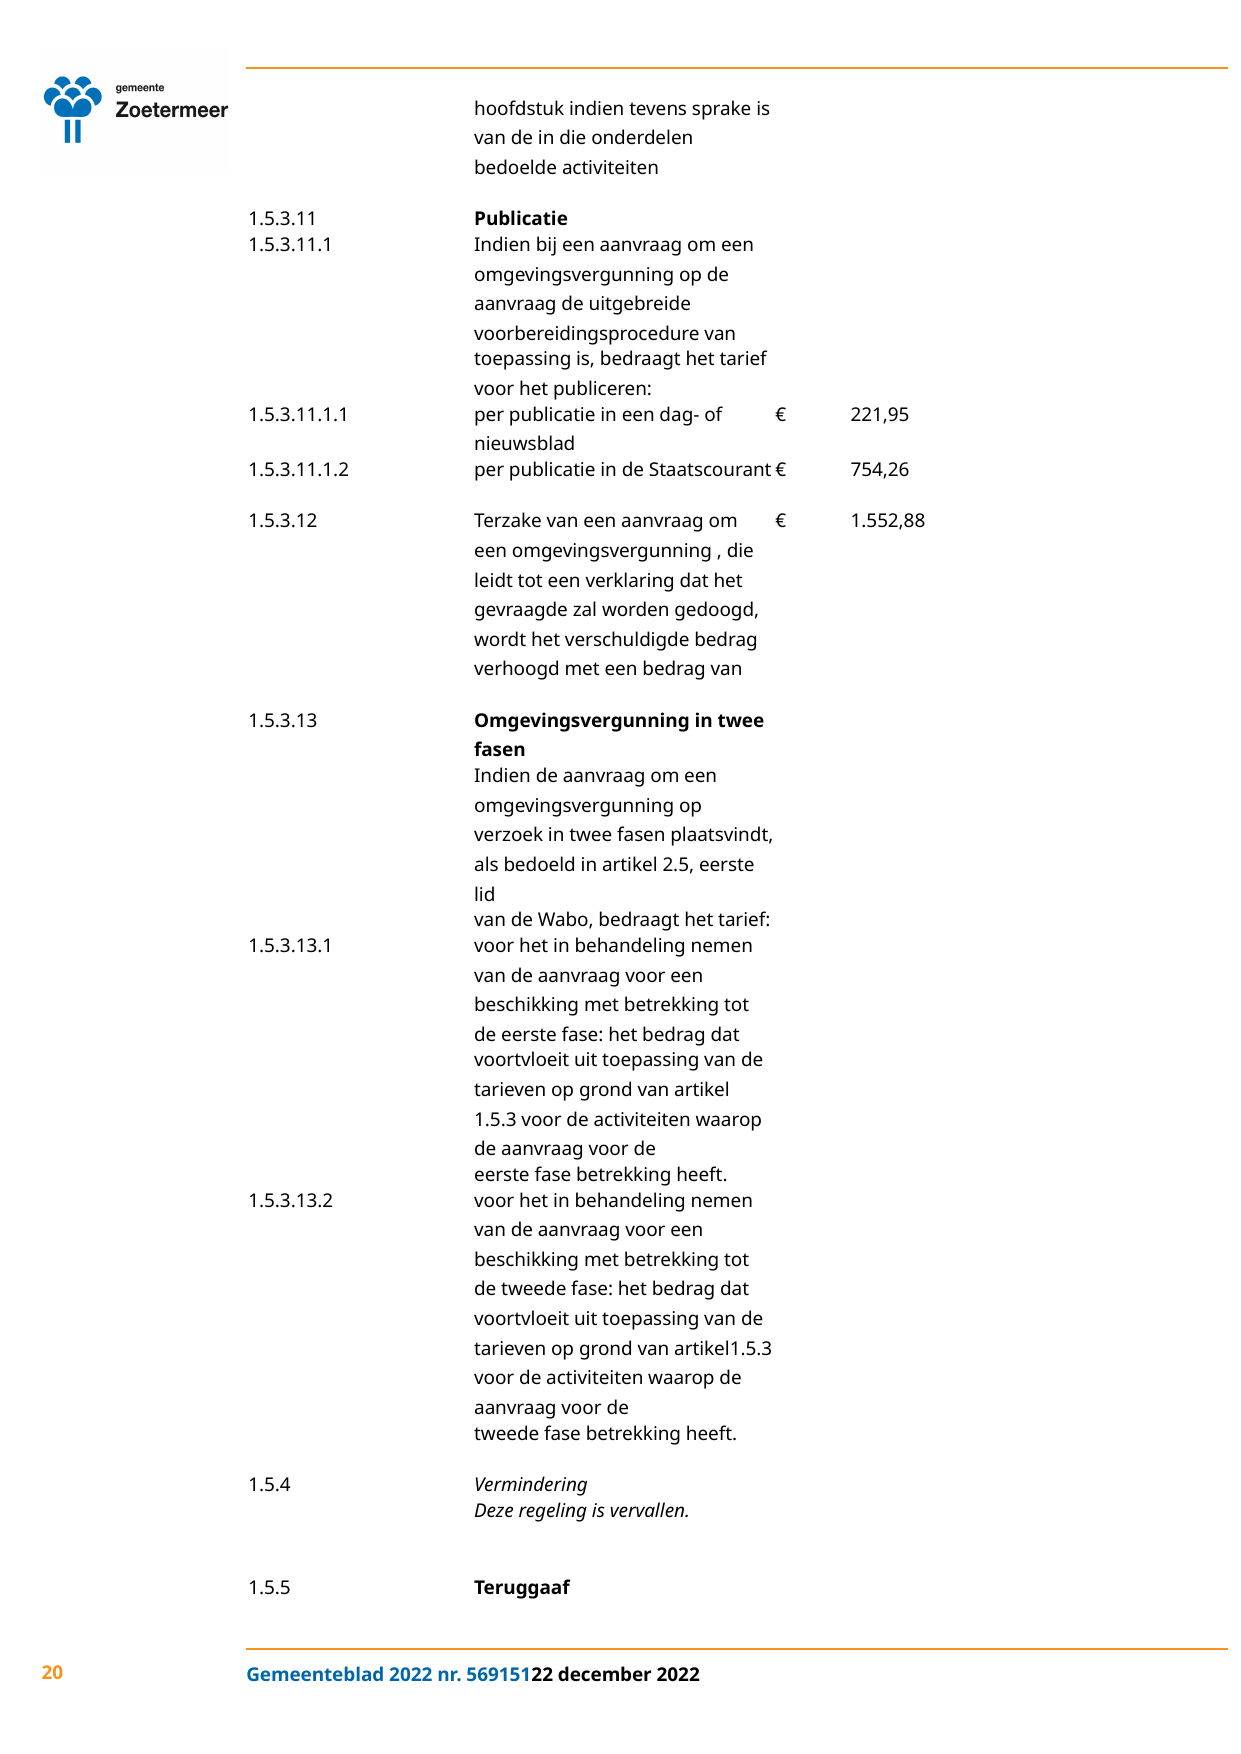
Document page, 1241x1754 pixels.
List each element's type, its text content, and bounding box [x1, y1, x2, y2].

table_cell [850, 707, 1076, 762]
table_cell [700, 1548, 1152, 1574]
table_cell [1076, 1161, 1152, 1187]
table_cell [775, 906, 850, 932]
table_cell [775, 707, 850, 762]
table_cell [1076, 906, 1152, 932]
table_cell [850, 180, 1076, 205]
table_cell [248, 346, 474, 401]
table_cell hoofdstuk indien tevens sprake is van de in die onderdelen bedoelde activiteiten [474, 95, 775, 180]
table_cell [549, 1548, 700, 1574]
table_cell [775, 1574, 850, 1600]
table_cell [474, 1523, 549, 1548]
table_cell Indien bij een aanvraag om een omgevingsvergunning op de aanvraag de uitgebreide voorbereidingsprocedure van [474, 231, 775, 346]
table_cell 1.5.3.11.1.1 [248, 401, 474, 456]
table_cell [248, 180, 474, 205]
table_cell [775, 1161, 850, 1187]
table_cell [775, 1420, 850, 1445]
table_cell [850, 1161, 1076, 1187]
table_cell [248, 1523, 474, 1548]
table_cell € [775, 456, 850, 482]
table_cell € [775, 401, 850, 456]
table_cell [1076, 456, 1152, 482]
table_cell [775, 95, 850, 180]
table_cell [1076, 1445, 1152, 1471]
table_cell per publicatie in de Staatscourant [474, 456, 775, 482]
table_cell voor het in behandeling nemen van de aanvraag voor een beschikking met betrekking tot de tweede fase: het bedrag dat voortvloeit uit toepassing van de tarieven op grond van artikel1.5.3 voor de activiteiten waarop de aanvraag voor de [474, 1187, 775, 1420]
table_cell [248, 763, 474, 906]
table_cell [775, 1497, 850, 1523]
table_cell Vermindering [474, 1471, 775, 1497]
table_cell [248, 681, 474, 707]
table_cell 1.5.3.11 [248, 205, 474, 231]
table_cell [1076, 1047, 1152, 1161]
table_cell [1076, 681, 1152, 707]
table_cell [850, 681, 1076, 707]
table_cell [248, 906, 474, 932]
table_cell [775, 1471, 850, 1497]
table_cell eerste fase betrekking heeft. [474, 1161, 775, 1187]
table_cell [700, 1523, 1152, 1548]
table_cell Indien de aanvraag om een omgevingsvergunning op verzoek in twee fasen plaatsvindt, als bedoeld in artikel 2.5, eerste lid [474, 763, 775, 906]
table_cell tweede fase betrekking heeft. [474, 1420, 775, 1445]
table_cell 1.5.4 [248, 1471, 474, 1497]
table_cell [1076, 180, 1152, 205]
table_cell [1076, 763, 1152, 906]
table_cell 1.5.3.11.1 [248, 231, 474, 346]
table_cell [248, 1161, 474, 1187]
table_cell Deze regeling is vervallen. [474, 1497, 775, 1523]
table_cell € [775, 508, 850, 681]
table_cell 1.5.3.12 [248, 508, 474, 681]
table_cell [1076, 932, 1152, 1047]
table_cell 1.5.3.11.1.2 [248, 456, 474, 482]
table_cell [549, 1523, 700, 1548]
table_cell [474, 1445, 775, 1471]
table_cell 1.552,88 [850, 508, 1076, 681]
table_cell 221,95 [850, 401, 1076, 456]
table_cell 754,26 [850, 456, 1076, 482]
table_cell [248, 1445, 474, 1471]
table_cell [474, 681, 775, 707]
table_cell [775, 681, 850, 707]
table_cell [1076, 1420, 1152, 1445]
table_cell [1076, 1471, 1152, 1497]
table_cell Teruggaaf [474, 1574, 775, 1600]
table_cell [775, 205, 850, 231]
table_cell [248, 1497, 474, 1523]
table_cell [775, 231, 850, 346]
table_cell [850, 1420, 1076, 1445]
table_cell 1.5.3.13.2 [248, 1187, 474, 1420]
table_cell 1.5.3.13.1 [248, 932, 474, 1047]
table_cell [850, 95, 1076, 180]
table_cell [1076, 401, 1152, 456]
table_cell Terzake van een aanvraag om een omgevingsvergunning , die leidt tot een verklaring dat het gevraagde zal worden gedoogd, wordt het verschuldigde bedrag verhoogd met een bedrag van [474, 508, 775, 681]
table_cell [1076, 205, 1152, 231]
picture [41, 47, 231, 172]
table_cell [850, 1497, 1076, 1523]
table_cell [474, 1548, 549, 1574]
table_cell [775, 763, 850, 906]
table_cell [1076, 707, 1152, 762]
table_cell [1076, 508, 1152, 681]
table_cell 1.5.3.13 [248, 707, 474, 762]
table_cell [850, 1445, 1076, 1471]
table_cell toepassing is, bedraagt het tarief voor het publiceren: [474, 346, 775, 401]
table_cell van de Wabo, bedraagt het tarief: [474, 906, 775, 932]
table_cell per publicatie in een dag- of nieuwsblad [474, 401, 775, 456]
table_cell [248, 95, 474, 180]
table_cell Omgevingsvergunning in twee fasen [474, 707, 775, 762]
table_cell [775, 346, 850, 401]
table_cell [775, 482, 850, 508]
table_cell [1076, 231, 1152, 346]
table_cell [850, 1471, 1076, 1497]
table_cell [775, 1187, 850, 1420]
table_cell [248, 1047, 474, 1161]
table_cell [1076, 482, 1152, 508]
table_cell Publicatie [474, 205, 775, 231]
table_cell [850, 205, 1076, 231]
table_cell [474, 482, 775, 508]
table_cell [1076, 1497, 1152, 1523]
table_cell [850, 906, 1076, 932]
table_cell [850, 1574, 1076, 1600]
table_cell [248, 482, 474, 508]
table_cell [775, 1047, 850, 1161]
table_cell [1076, 1187, 1152, 1420]
table_cell [850, 482, 1076, 508]
table_cell [850, 763, 1076, 906]
table_cell [248, 1420, 474, 1445]
table_cell [850, 346, 1076, 401]
table_cell voor het in behandeling nemen van de aanvraag voor een beschikking met betrekking tot de eerste fase: het bedrag dat [474, 932, 775, 1047]
table_cell [775, 1445, 850, 1471]
table_cell [850, 932, 1076, 1047]
table_cell voortvloeit uit toepassing van de tarieven op grond van artikel 1.5.3 voor de activiteiten waarop de aanvraag voor de [474, 1047, 775, 1161]
table_cell [248, 1548, 474, 1574]
table_cell [1076, 1574, 1152, 1600]
table_cell [474, 180, 775, 205]
table_cell [1076, 346, 1152, 401]
table_cell [850, 1047, 1076, 1161]
table_cell [850, 231, 1076, 346]
table_cell [775, 932, 850, 1047]
table_cell [850, 1187, 1076, 1420]
table_cell [775, 180, 850, 205]
table_cell [1076, 95, 1152, 180]
table_cell 1.5.5 [248, 1574, 474, 1600]
